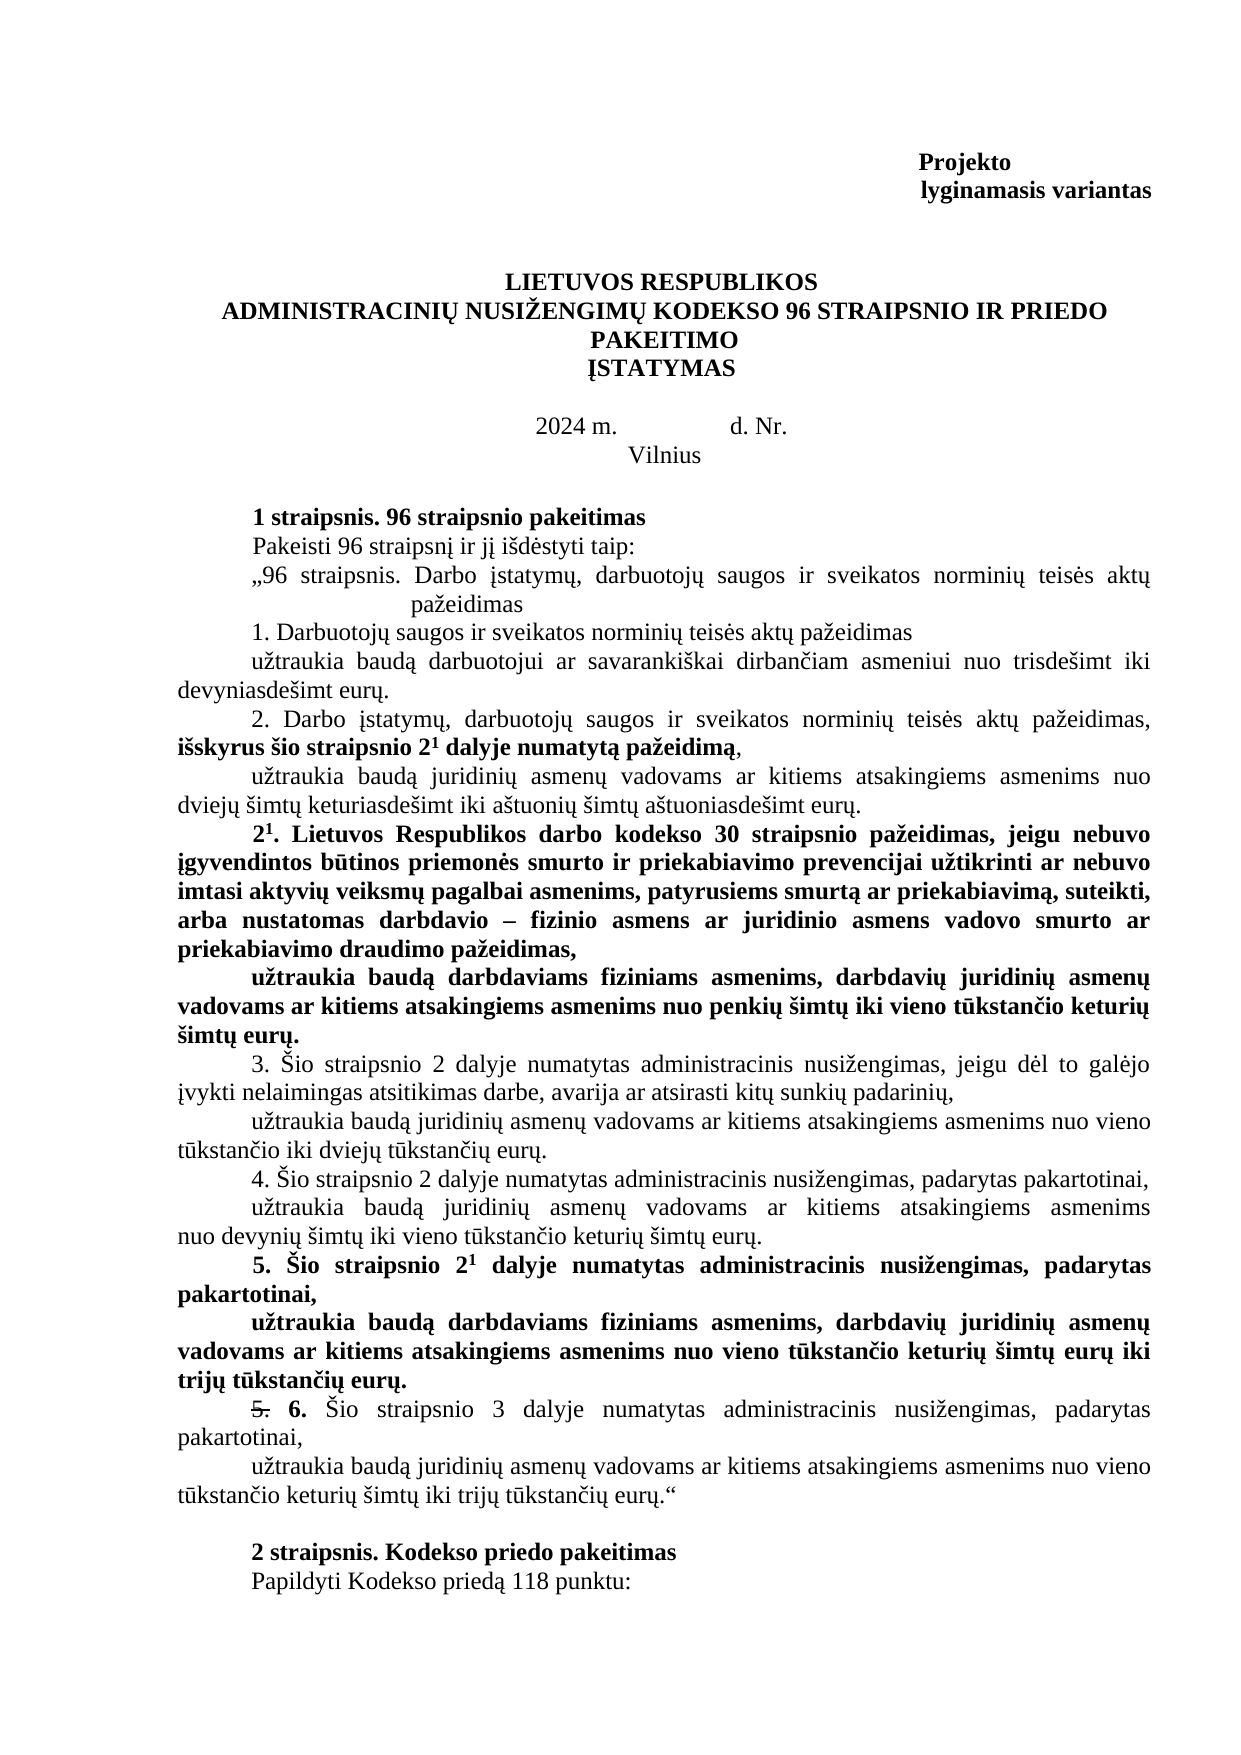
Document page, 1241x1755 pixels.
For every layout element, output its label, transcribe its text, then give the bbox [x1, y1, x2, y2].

text 4. Šio straipsnio 2 dalyje numatytas administracinis nusižengimas, padarytas pakartotinai, [177, 1164, 1152, 1192]
text užtraukia baudą juridinių asmenų vadovams ar kitiems atsakingiems asmenims nuo vieno tūkstančio iki dviejų tūkstančių eurų. [177, 1106, 1152, 1164]
text LIETUVOS RESPUBLIKOS [177, 267, 1152, 296]
text Projekto [808, 147, 1152, 176]
text užtraukia baudą darbdaviams fiziniams asmenims, darbdavių juridinių asmenų vadovams ar kitiems atsakingiems asmenims nuo penkių šimtų iki vieno tūkstančio keturių šimtų eurų. [177, 962, 1152, 1049]
text Vilnius [177, 440, 1152, 468]
text 2. Darbo įstatymų, darbuotojų saugos ir sveikatos norminių teisės aktų pažeidimas, išskyrus šio straipsnio 21 dalyje numatytą pažeidimą, [177, 704, 1152, 761]
text 5. 6. Šio straipsnio 3 dalyje numatytas administracinis nusižengimas, padarytas pakartotinai, [177, 1394, 1152, 1451]
text Papildyti Kodekso priedą 118 punktu: [177, 1566, 1152, 1595]
text 1 straipsnis. 96 straipsnio pakeitimas [177, 502, 1152, 531]
text 3. Šio straipsnio 2 dalyje numatytas administracinis nusižengimas, jeigu dėl to galėjo įvykti nelaimingas atsitikimas darbe, avarija ar atsirasti kitų sunkių padarinių, [177, 1049, 1152, 1106]
text užtraukia baudą darbdaviams fiziniams asmenims, darbdavių juridinių asmenų vadovams ar kitiems atsakingiems asmenims nuo vieno tūkstančio keturių šimtų eurų iki trijų tūkstančių eurų. [177, 1307, 1152, 1394]
text 2 straipsnis. Kodekso priedo pakeitimas [177, 1537, 1152, 1566]
text 1. Darbuotojų saugos ir sveikatos norminių teisės aktų pažeidimas [177, 617, 1152, 646]
text užtraukia baudą juridinių asmenų vadovams ar kitiems atsakingiems asmenims nuo vieno tūkstančio keturių šimtų iki trijų tūkstančių eurų.“ [177, 1451, 1152, 1509]
text 21. Lietuvos Respublikos darbo kodekso 30 straipsnio pažeidimas, jeigu nebuvo įgyvendintos būtinos priemonės smurto ir priekabiavimo prevencijai užtikrinti ar nebuvo imtasi aktyvių veiksmų pagalbai asmenims, patyrusiems smurtą ar priekabiavimą, suteikti, arba nustatomas darbdavio – fizinio asmens ar juridinio asmens vadovo smurto ar priekabiavimo draudimo pažeidimas, [177, 819, 1152, 962]
text užtraukia baudą juridinių asmenų vadovams ar kitiems atsakingiems asmenims nuo devynių šimtų iki vieno tūkstančio keturių šimtų eurų. [177, 1192, 1152, 1250]
text 2024 m. d. Nr. [177, 411, 1152, 440]
text užtraukia baudą darbuotojui ar savarankiškai dirbančiam asmeniui nuo trisdešimt iki devyniasdešimt eurų. [177, 646, 1152, 704]
text Pakeisti 96 straipsnį ir jį išdėstyti taip: [177, 531, 1152, 560]
text administracinių nusižengimų kodekso 96 straipsnio IR priedo PAKEITIMO [177, 296, 1152, 353]
text lyginamasis variantas [704, 176, 1152, 204]
text 5. Šio straipsnio 21 dalyje numatytas administracinis nusižengimas, padarytas pakartotinai, [177, 1250, 1152, 1307]
text įstatymas [177, 353, 1152, 382]
text „96 straipsnis. Darbo įstatymų, darbuotojų saugos ir sveikatos norminių teisės aktų pažeidimas [251, 560, 1152, 617]
text užtraukia baudą juridinių asmenų vadovams ar kitiems atsakingiems asmenims nuo dviejų šimtų keturiasdešimt iki aštuonių šimtų aštuoniasdešimt eurų. [177, 761, 1152, 819]
